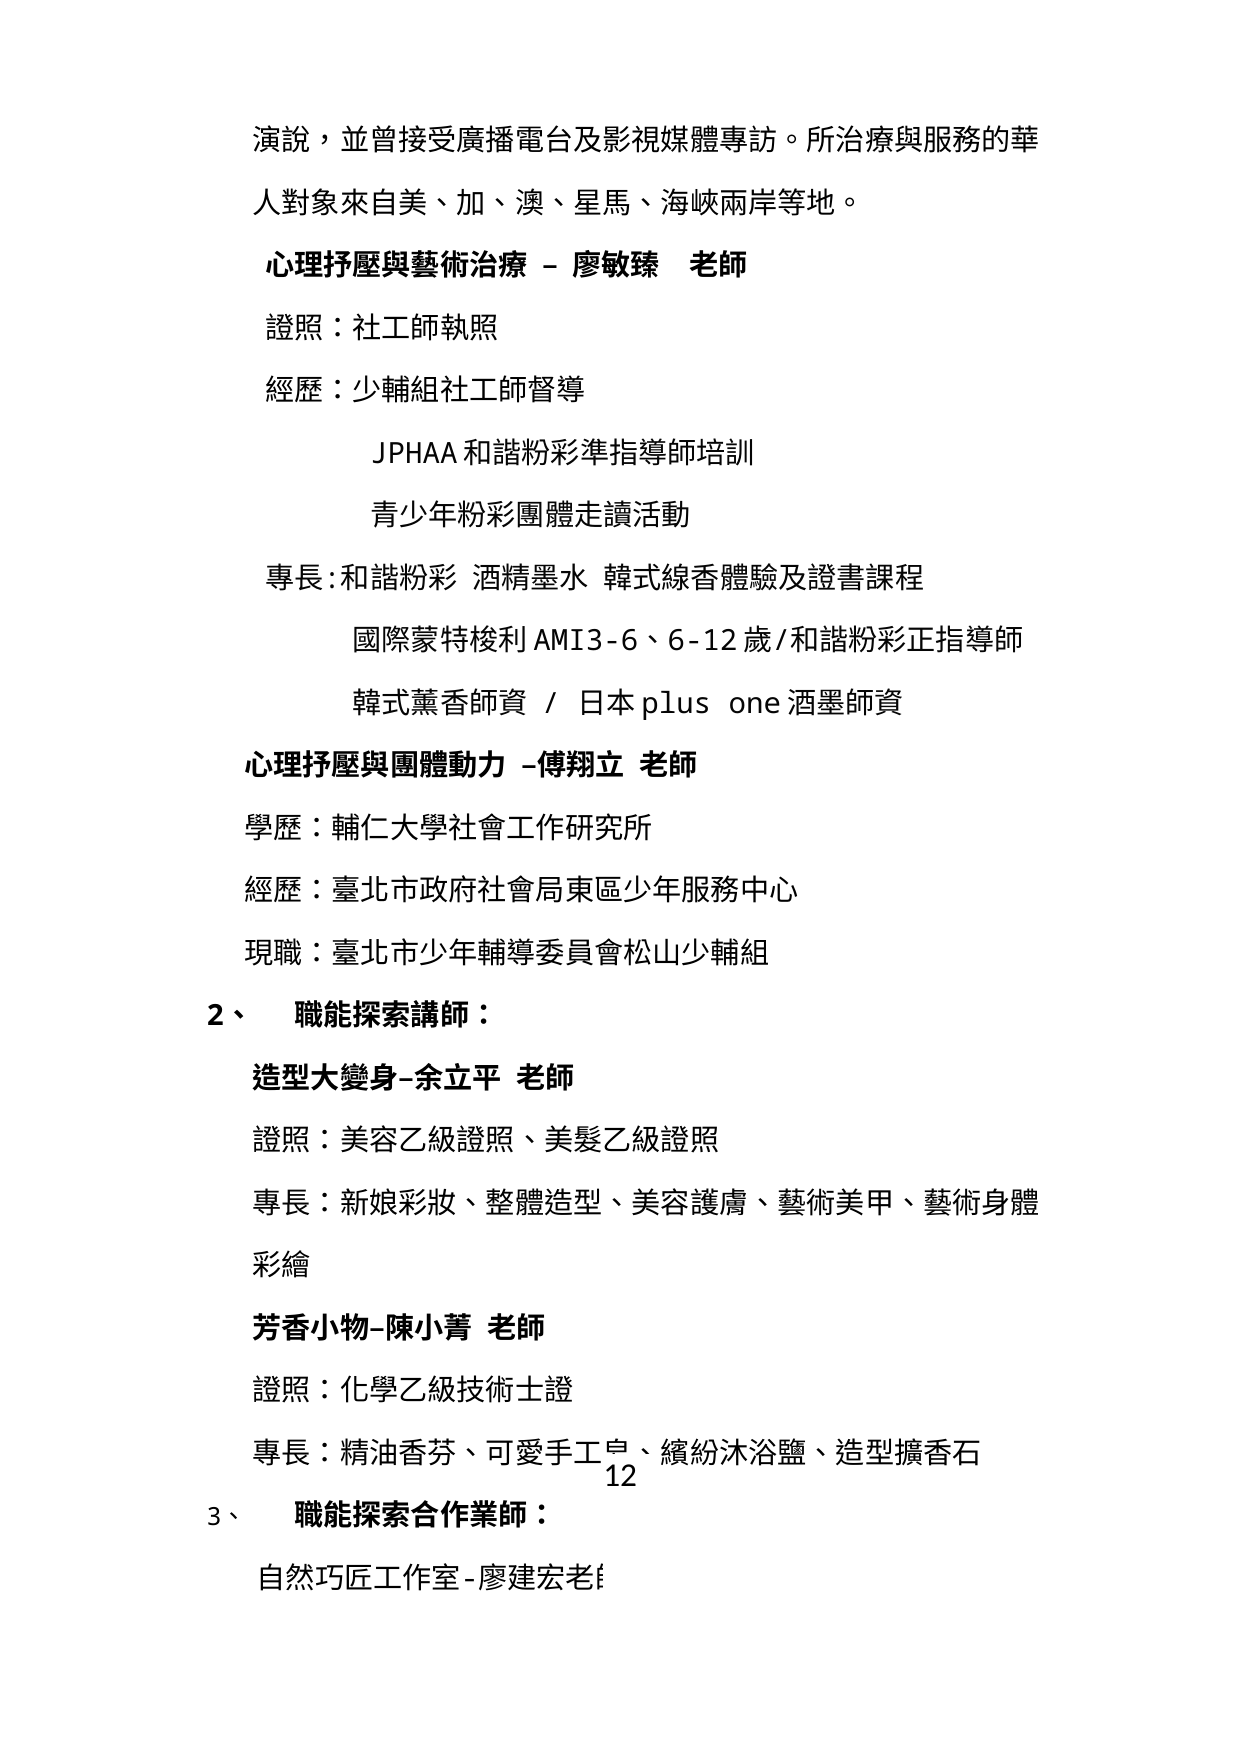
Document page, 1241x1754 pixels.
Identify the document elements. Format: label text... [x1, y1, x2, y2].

text 自然巧匠工作室-廖建宏老師 [256, 1534, 603, 1596]
text 現職：臺北市少年輔導委員會松山少輔組 [244, 909, 1048, 971]
text 證照：社工師執照 [177, 284, 1048, 346]
text 專長:和諧粉彩 酒精墨水 韓式線香體驗及證書課程 [177, 534, 1048, 596]
text 證照：美容乙級證照、美髮乙級證照 [252, 1096, 1048, 1159]
text 造型大變身–余立平 老師 [252, 1034, 1048, 1096]
text 青少年粉彩團體走讀活動 [177, 471, 1048, 534]
text 芳香小物–陳小菁 老師 [252, 1284, 1048, 1346]
text 演說，並曾接受廣播電台及影視媒體專訪。所治療與服務的華人對象來自美、加、澳、星馬、海峽兩岸等地。 [252, 96, 1048, 221]
text 經歷：臺北市政府社會局東區少年服務中心 [244, 846, 1048, 909]
text 韓式薰香師資 / 日本plus one酒墨師資 [177, 659, 1048, 721]
text 專長：精油香芬、可愛手工皂、繽紛沐浴鹽、造型擴香石 [252, 1409, 1048, 1471]
text 證照：化學乙級技術士證 [252, 1346, 1048, 1409]
list 職能探索講師： [206, 971, 1048, 1034]
text 專長：新娘彩妝、整體造型、美容護膚、藝術美甲、藝術身體彩繪 [252, 1159, 1048, 1284]
text 學歷：輔仁大學社會工作研究所 [244, 784, 1048, 846]
list 職能探索合作業師： [206, 1471, 603, 1534]
text 經歷：少輔組社工師督導 [177, 346, 1048, 409]
text 自然巧匠工作室-廖建宏老師 [652, 1534, 1048, 1596]
text 國際蒙特梭利AMI3-6、6-12歲/和諧粉彩正指導師 [177, 596, 1048, 659]
text 心理抒壓與團體動力 –傅翔立 老師 [244, 721, 1048, 784]
text 心理抒壓與藝術治療 – 廖敏臻 老師 [177, 221, 1048, 284]
text JPHAA和諧粉彩準指導師培訓 [177, 409, 1048, 471]
list [652, 1471, 1048, 1534]
